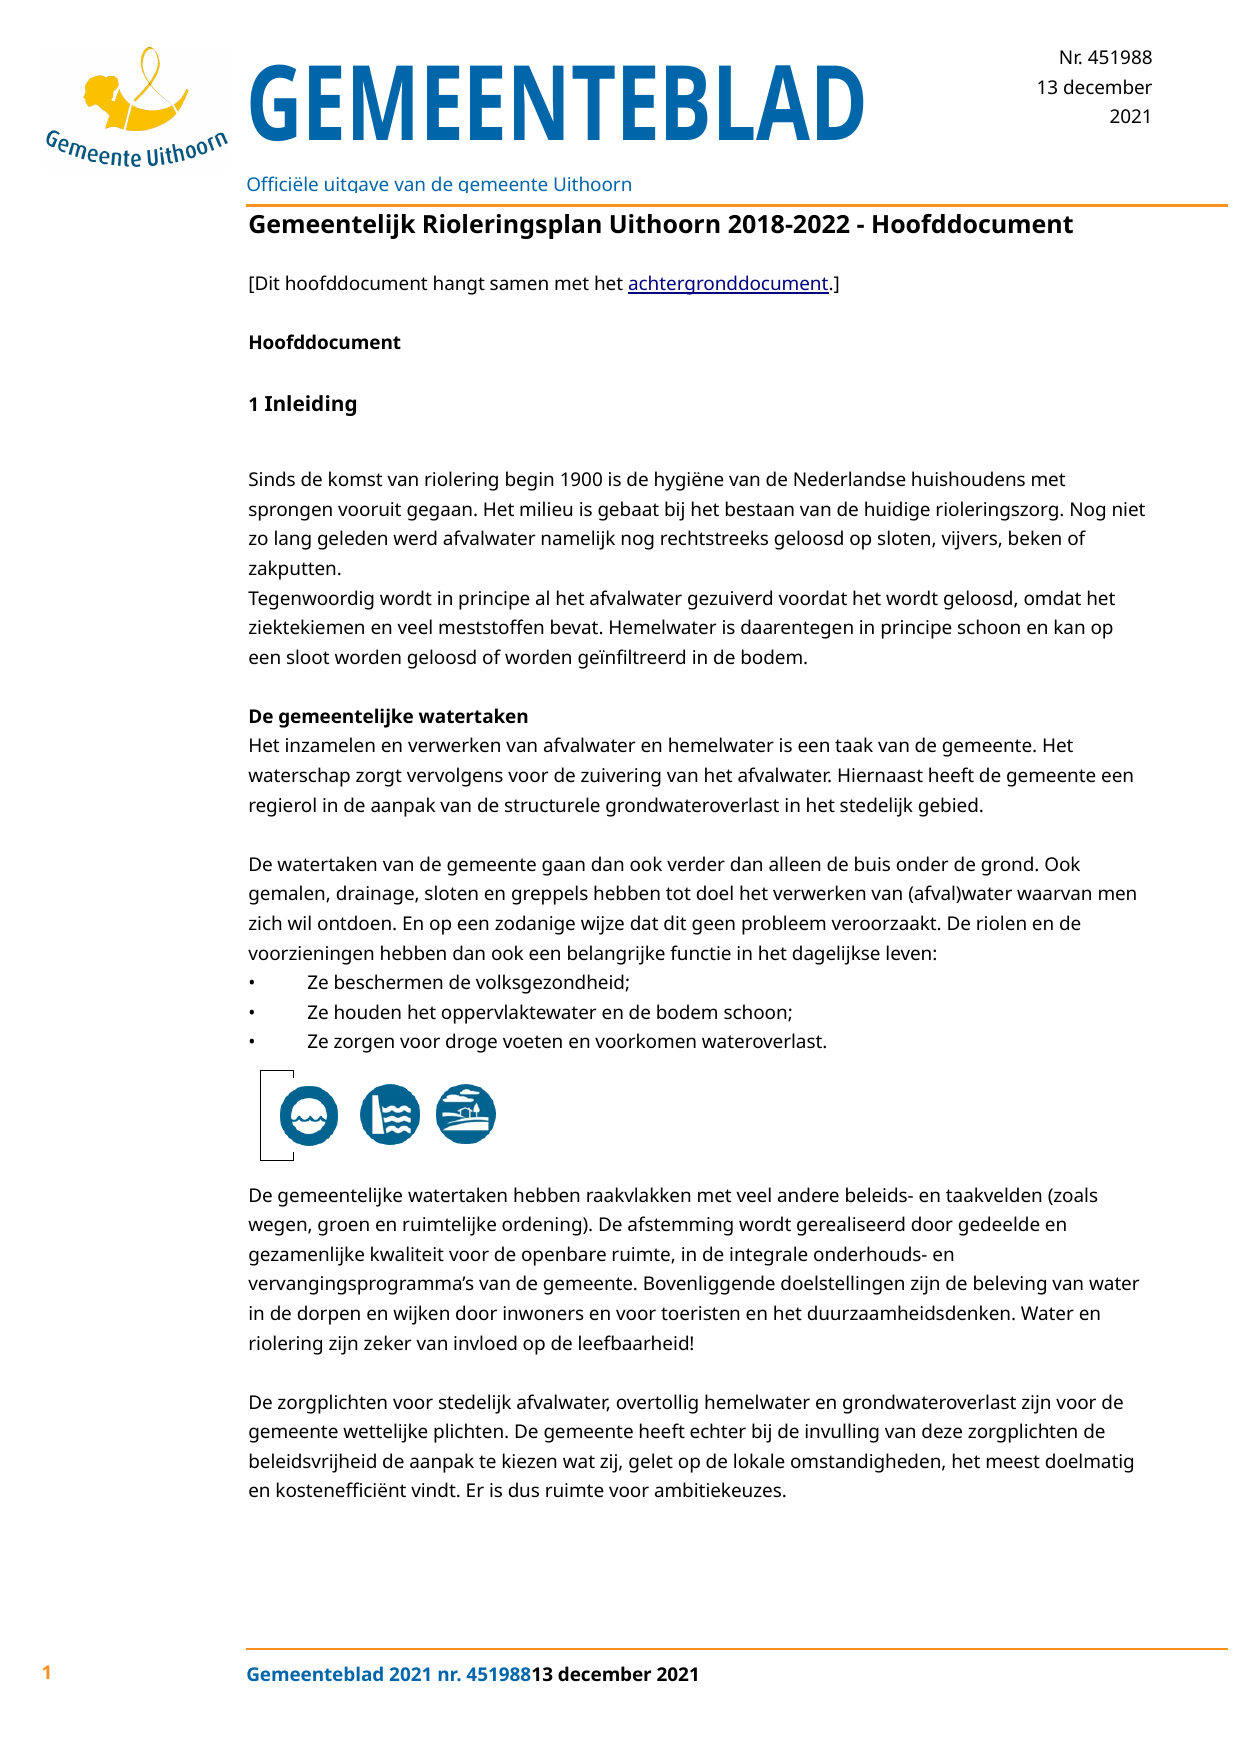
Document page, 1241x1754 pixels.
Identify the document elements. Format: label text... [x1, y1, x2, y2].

text De gemeentelijke watertaken hebben raakvlakken met veel andere beleids- en taakvelden (zoals wegen, groen en ruimtelijke ordening). De afstemming wordt gerealiseerd door gedeelde en gezamenlijke kwaliteit voor de openbare ruimte, in de integrale onderhouds- en vervangingsprogramma’s van de gemeente. Bovenliggende doelstellingen zijn de beleving van water in de dorpen en wijken door inwoners en voor toeristen en het duurzaamheidsdenken. Water en riolering zijn zeker van invloed op de leefbaarheid! [248, 1182, 1152, 1355]
text Gemeentelijk Rioleringsplan Uithoorn 2018-2022 - Hoofddocument [248, 207, 1152, 241]
text Het inzamelen en verwerken van afvalwater en hemelwater is een taak van de gemeente. Het waterschap zorgt vervolgens voor de zuivering van het afvalwater. Hiernaast heeft de gemeente een regierol in de aanpak van de structurele grondwateroverlast in het stedelijk gebied. [248, 733, 1152, 817]
text 1 Inleiding [248, 389, 1152, 417]
list Ze beschermen de volksgezondheid; [248, 969, 1152, 995]
list Ze houden het oppervlaktewater en de bodem schoon; [248, 999, 1152, 1024]
list Ze zorgen voor droge voeten en voorkomen wateroverlast. [248, 1028, 1152, 1054]
picture [41, 47, 231, 172]
text Sinds de komst van riolering begin 1900 is de hygiëne van de Nederlandse huishoudens met sprongen vooruit gegaan. Het milieu is gebaat bij het bestaan van de huidige rioleringszorg. Nog niet zo lang geleden werd afvalwater namelijk nog rechtstreeks geloosd op sloten, vijvers, beken of zakputten. [248, 466, 1152, 581]
text [Dit hoofddocument hangt samen met het achtergronddocument.] [248, 270, 1152, 296]
picture [268, 1078, 505, 1152]
text De watertaken van de gemeente gaan dan ook verder dan alleen de buis onder de grond. Ook gemalen, drainage, sloten en greppels hebben tot doel het verwerken van (afval)water waarvan men zich wil ontdoen. En op een zodanige wijze dat dit geen probleem veroorzaakt. De riolen en de voorzieningen hebben dan ook een belangrijke functie in het dagelijkse leven: [248, 851, 1152, 965]
text De gemeentelijke watertaken [248, 703, 1152, 729]
text De zorgplichten voor stedelijk afvalwater, overtollig hemelwater en grondwateroverlast zijn voor de gemeente wettelijke plichten. De gemeente heeft echter bij de invulling van deze zorgplichten de beleidsvrijheid de aanpak te kiezen wat zij, gelet op de lokale omstandigheden, het meest doelmatig en kostenefficiënt vindt. Er is dus ruimte voor ambitiekeuzes. [248, 1389, 1152, 1503]
text Hoofddocument [248, 329, 1152, 355]
text Tegenwoordig wordt in principe al het afvalwater gezuiverd voordat het wordt geloosd, omdat het ziektekiemen en veel meststoffen bevat. Hemelwater is daarentegen in principe schoon en kan op een sloot worden geloosd of worden geïnfiltreerd in de bodem. [248, 585, 1152, 669]
